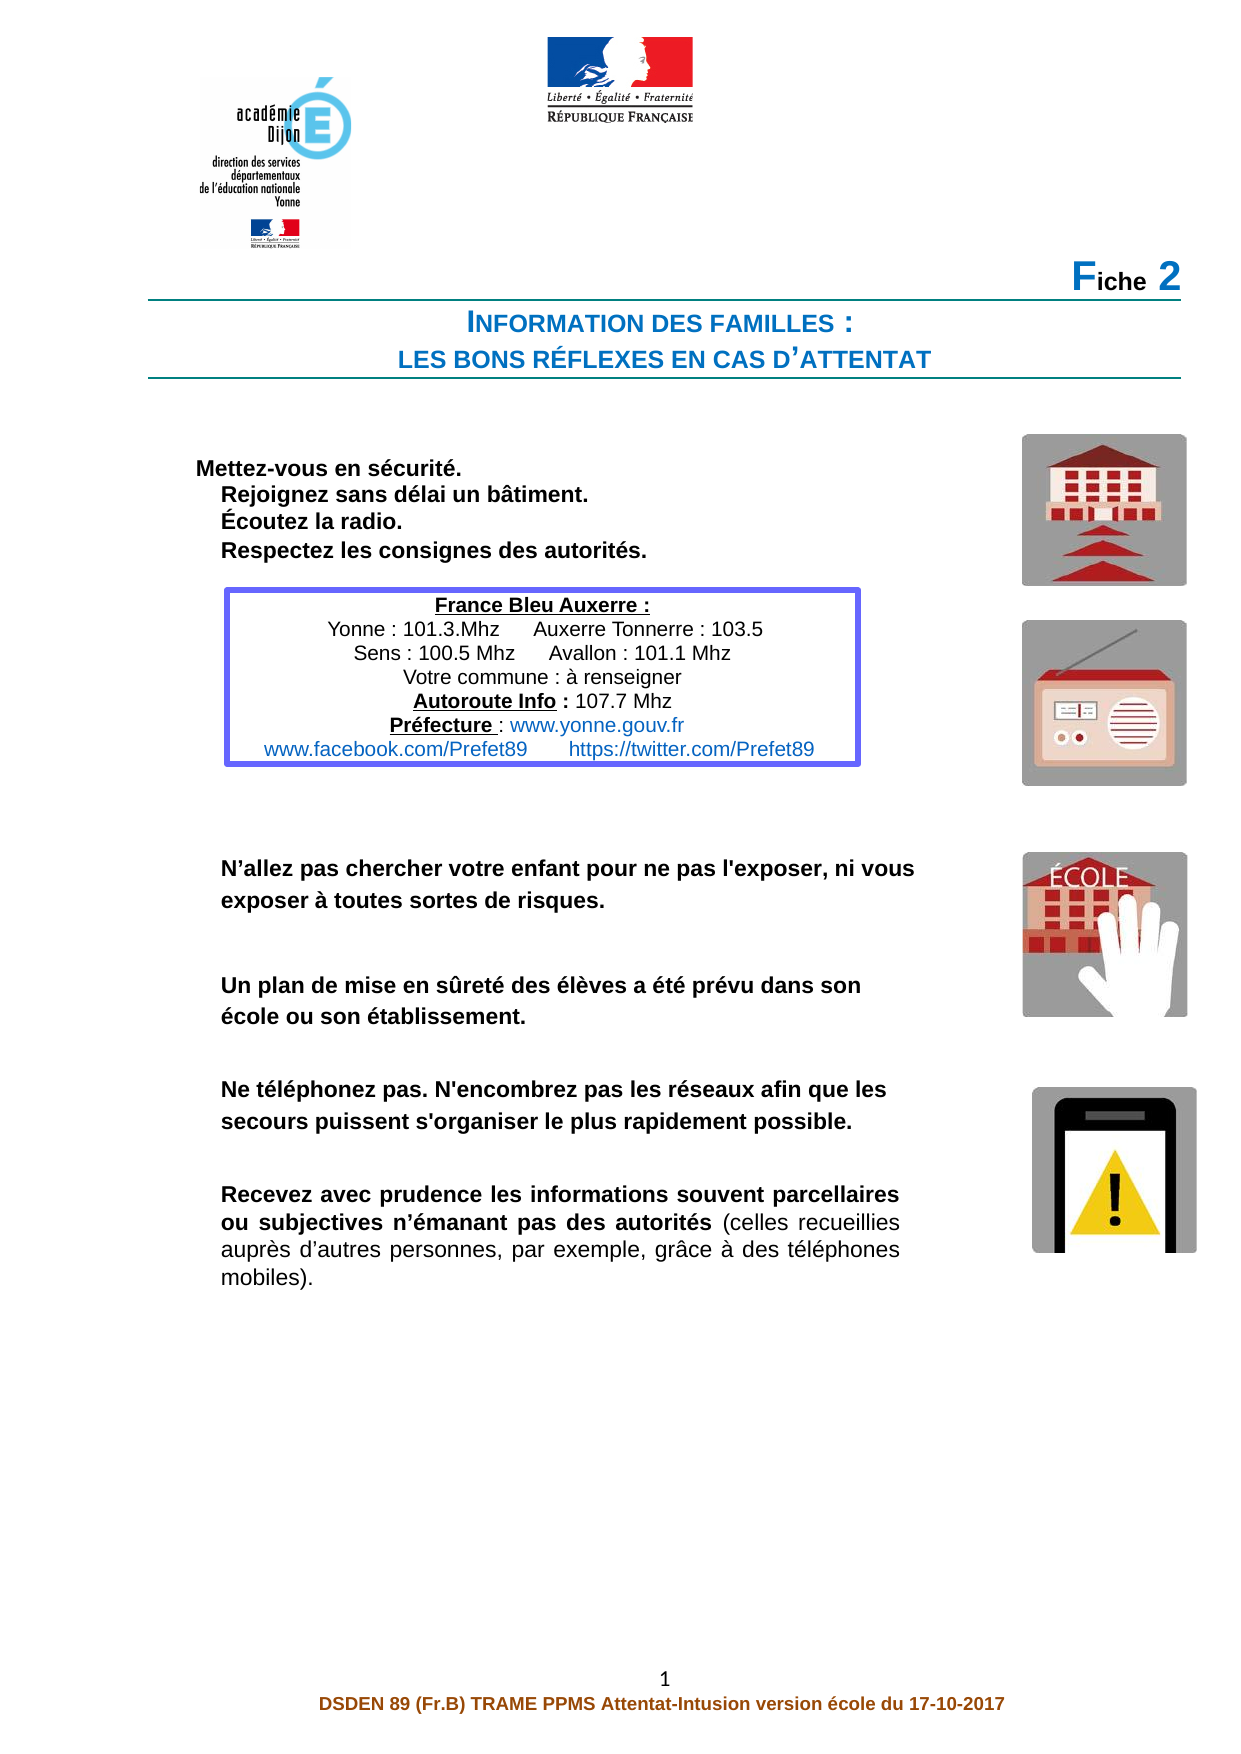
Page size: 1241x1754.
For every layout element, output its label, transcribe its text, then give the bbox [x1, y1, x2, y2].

text Recevez avec prudence les informations souvent parcellaires ou subjectives n’émanant pas des autorités (celles recueillies auprès d’autres personnes, par exemple, grâce à des téléphones mobiles). [221, 1181, 900, 1290]
picture [1022, 434, 1187, 586]
text Fiche 2 [148, 251, 1181, 299]
picture [1022, 852, 1188, 1017]
text Mettez-vous en sécurité. [196, 455, 1022, 481]
picture [547, 37, 693, 123]
text INFORMATION DES FAMILLES : [148, 301, 1181, 335]
text Écoutez la radio. [221, 508, 1022, 534]
picture [1032, 1087, 1197, 1253]
text Un plan de mise en sûreté des élèves a été prévu dans son école ou son établissement. [221, 972, 862, 1029]
picture [1022, 620, 1187, 786]
text N’allez pas chercher votre enfant pour ne pas l'exposer, ni vous exposer à toutes sortes de risques. [221, 855, 917, 913]
text LES BONS RÉFLEXES EN CAS D’ATTENTAT [148, 335, 1181, 377]
text Respectez les consignes des autorités. [221, 537, 1022, 564]
text Rejoignez sans délai un bâtiment. [196, 481, 1022, 508]
picture [199, 77, 352, 249]
text Ne téléphonez pas. N'encombrez pas les réseaux afin que les secours puissent s'organiser le plus rapidement possible. [221, 1076, 887, 1134]
